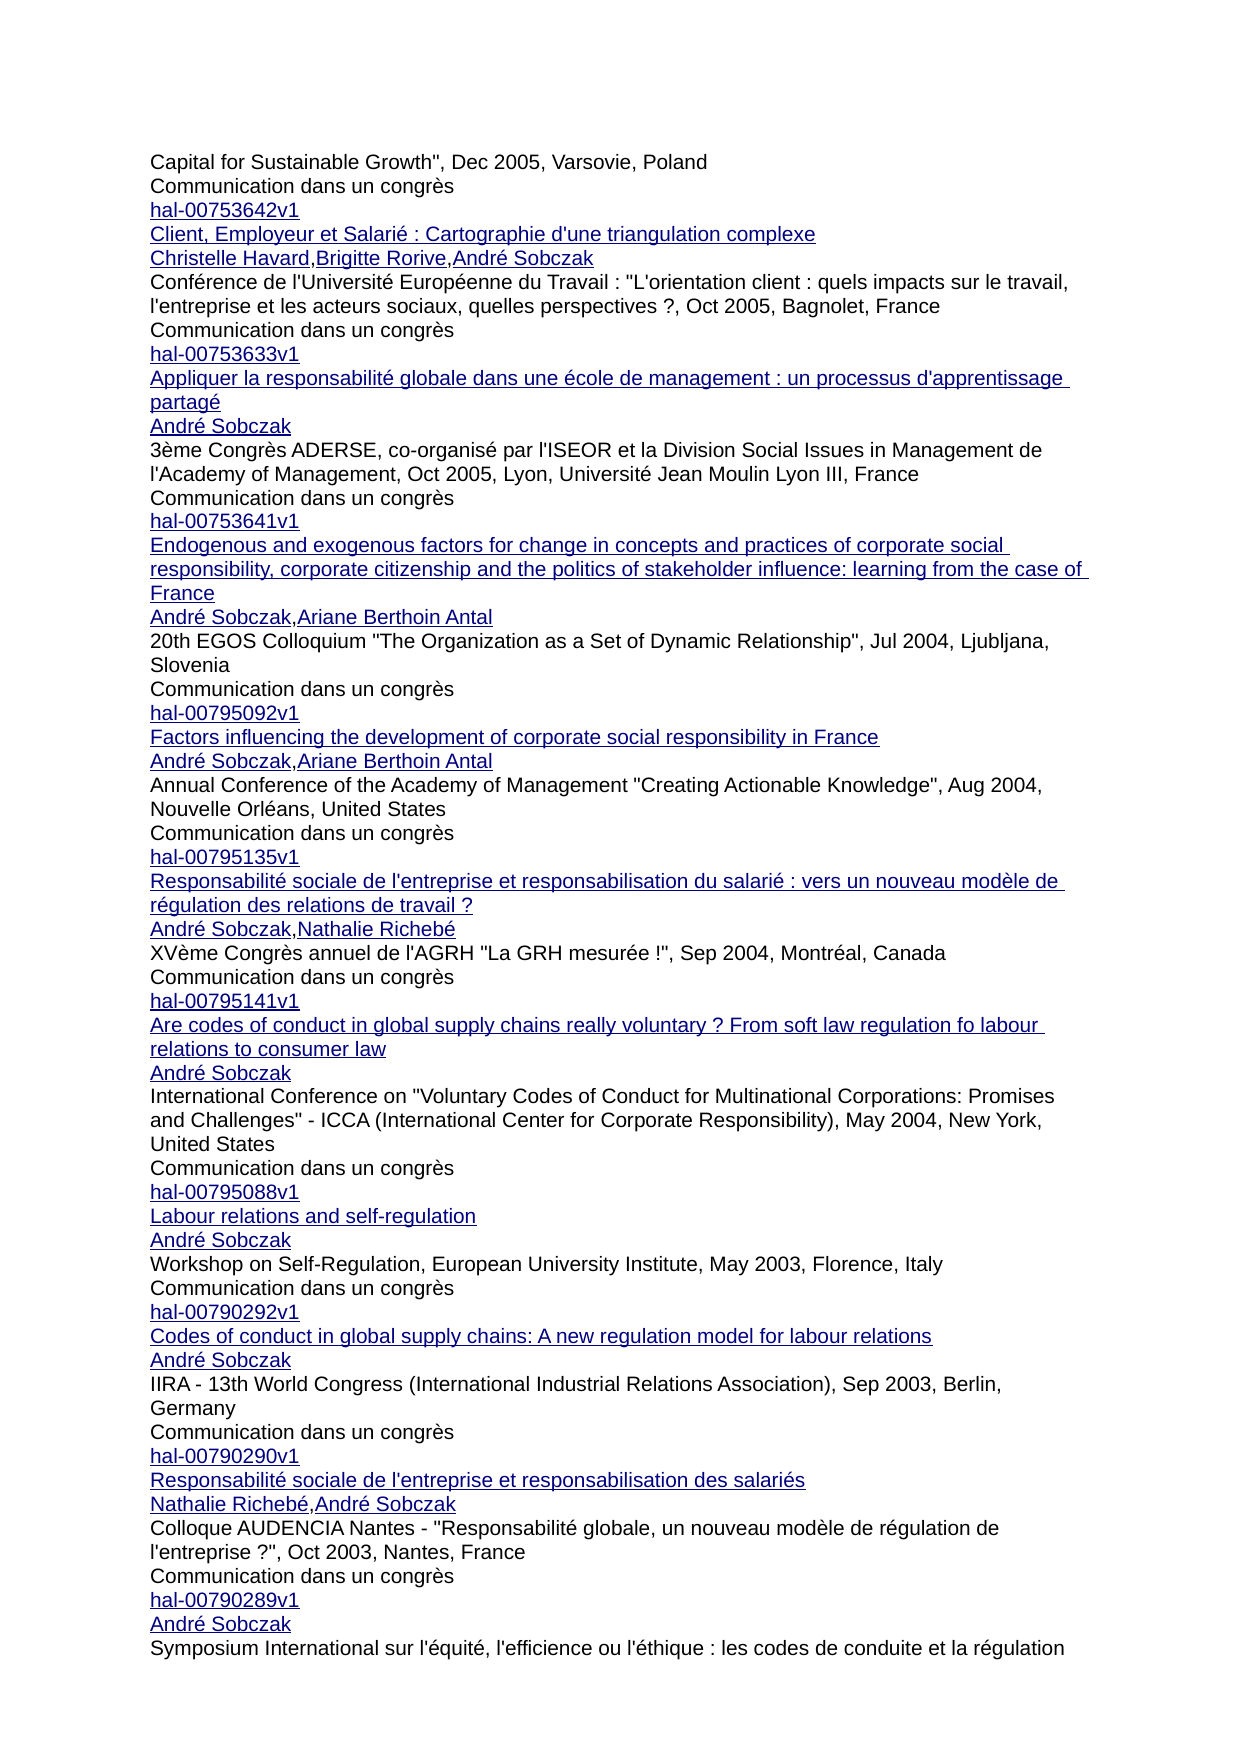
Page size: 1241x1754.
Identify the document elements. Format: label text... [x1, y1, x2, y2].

table_cell Appliquer la responsabilité globale dans une école de management : un processus d'apprentissage partagé André Sobczak 3ème Congrès ADERSE, co-organisé par l'ISEOR et la Division Social Issues in Management de l'Academy of Management, Oct 2005, Lyon, Université Jean Moulin Lyon III, France Communication dans un congrès hal-00753641v1 [150, 366, 1090, 533]
table_cell Are codes of conduct in global supply chains really voluntary ? From soft law regulation fo labour relations to consumer law André Sobczak International Conference on "Voluntary Codes of Conduct for Multinational Corporations: Promises and Challenges" - ICCA (International Center for Corporate Responsibility), May 2004, New York, United States Communication dans un congrès hal-00795088v1 [150, 1013, 1090, 1204]
table_cell Capital for Sustainable Growth", Dec 2005, Varsovie, Poland Communication dans un congrès hal-00753642v1 [150, 150, 1090, 222]
table_cell Labour relations and self-regulation André Sobczak Workshop on Self-Regulation, European University Institute, May 2003, Florence, Italy Communication dans un congrès hal-00790292v1 [150, 1204, 1090, 1324]
table_cell Client, Employeur et Salarié : Cartographie d'une triangulation complexe Christelle Havard,Brigitte Rorive,André Sobczak Conférence de l'Université Européenne du Travail : "L'orientation client : quels impacts sur le travail, l'entreprise et les acteurs sociaux, quelles perspectives ?, Oct 2005, Bagnolet, France Communication dans un congrès hal-00753633v1 [150, 222, 1090, 366]
table_cell Factors influencing the development of corporate social responsibility in France André Sobczak,Ariane Berthoin Antal Annual Conference of the Academy of Management "Creating Actionable Knowledge", Aug 2004, Nouvelle Orléans, United States Communication dans un congrès hal-00795135v1 [150, 725, 1090, 869]
table_cell Codes of conduct in global supply chains: A new regulation model for labour relations André Sobczak IIRA - 13th World Congress (International Industrial Relations Association), Sep 2003, Berlin, Germany Communication dans un congrès hal-00790290v1 [150, 1324, 1090, 1468]
table_cell Responsabilité sociale de l'entreprise et responsabilisation du salarié : vers un nouveau modèle de régulation des relations de travail ? André Sobczak,Nathalie Richebé XVème Congrès annuel de l'AGRH "La GRH mesurée !", Sep 2004, Montréal, Canada Communication dans un congrès hal-00795141v1 [150, 869, 1090, 1012]
table_cell Endogenous and exogenous factors for change in concepts and practices of corporate social responsibility, corporate citizenship and the politics of stakeholder influence: learning from the case of France André Sobczak,Ariane Berthoin Antal 20th EGOS Colloquium "The Organization as a Set of Dynamic Relationship", Jul 2004, Ljubljana, Slovenia Communication dans un congrès hal-00795092v1 [150, 533, 1090, 725]
table_cell La responsabilité sociale de l'entreprise : menace ou opportunité pour le droit du travail ? André Sobczak Symposium International sur l'équité, l'efficience ou l'éthique : les codes de conduite et la régulation sociale de l'entreprise mondialisée, Apr 2003, Montréal, Canada Communication dans un congrès hal-00790291v1 [150, 1611, 1090, 1659]
table_cell Responsabilité sociale de l'entreprise et responsabilisation des salariés Nathalie Richebé,André Sobczak Colloque AUDENCIA Nantes - "Responsabilité globale, un nouveau modèle de régulation de l'entreprise ?", Oct 2003, Nantes, France Communication dans un congrès hal-00790289v1 [150, 1468, 1090, 1611]
